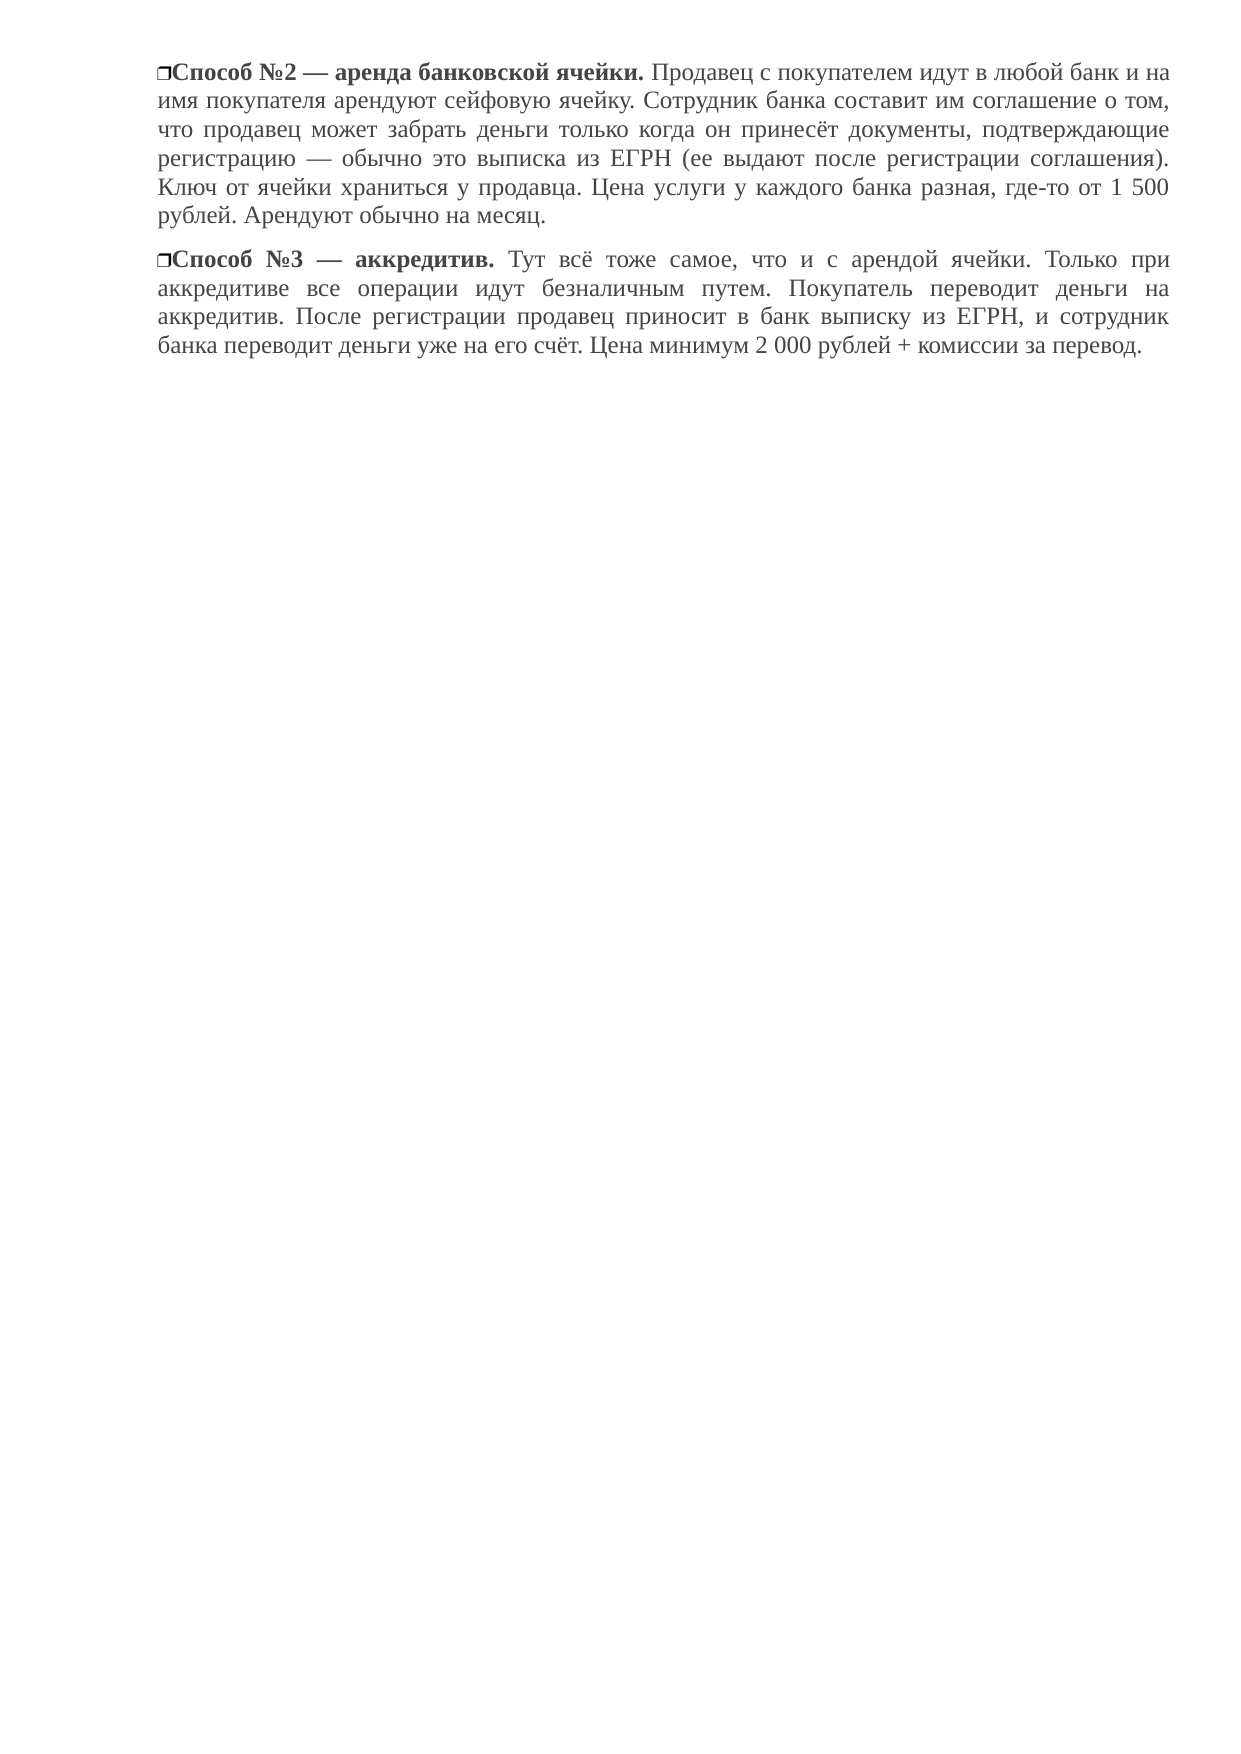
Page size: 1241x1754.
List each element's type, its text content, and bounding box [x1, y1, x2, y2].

list Способ №2 — аренда банковской ячейки. Продавец с покупателем идут в любой банк и на имя покупателя арендуют сейфовую ячейку. Сотрудник банка составит им соглашение о том, что продавец может забрать деньги только когда он принесёт документы, подтверждающие регистрацию — обычно это выписка из ЕГРН (ее выдают после регистрации соглашения). Ключ от ячейки храниться у продавца. Цена услуги у каждого банка разная, где-то от 1 500 рублей. Арендуют обычно на месяц. [84, 57, 1171, 229]
list Способ №3 — аккредитив. Тут всё тоже самое, что и с арендой ячейки. Только при аккредитиве все операции идут безналичным путем. Покупатель переводит деньги на аккредитив. После регистрации продавец приносит в банк выписку из ЕГРН, и сотрудник банка переводит деньги уже на его счёт. Цена минимум 2 000 рублей + комиссии за перевод. [84, 244, 1171, 359]
